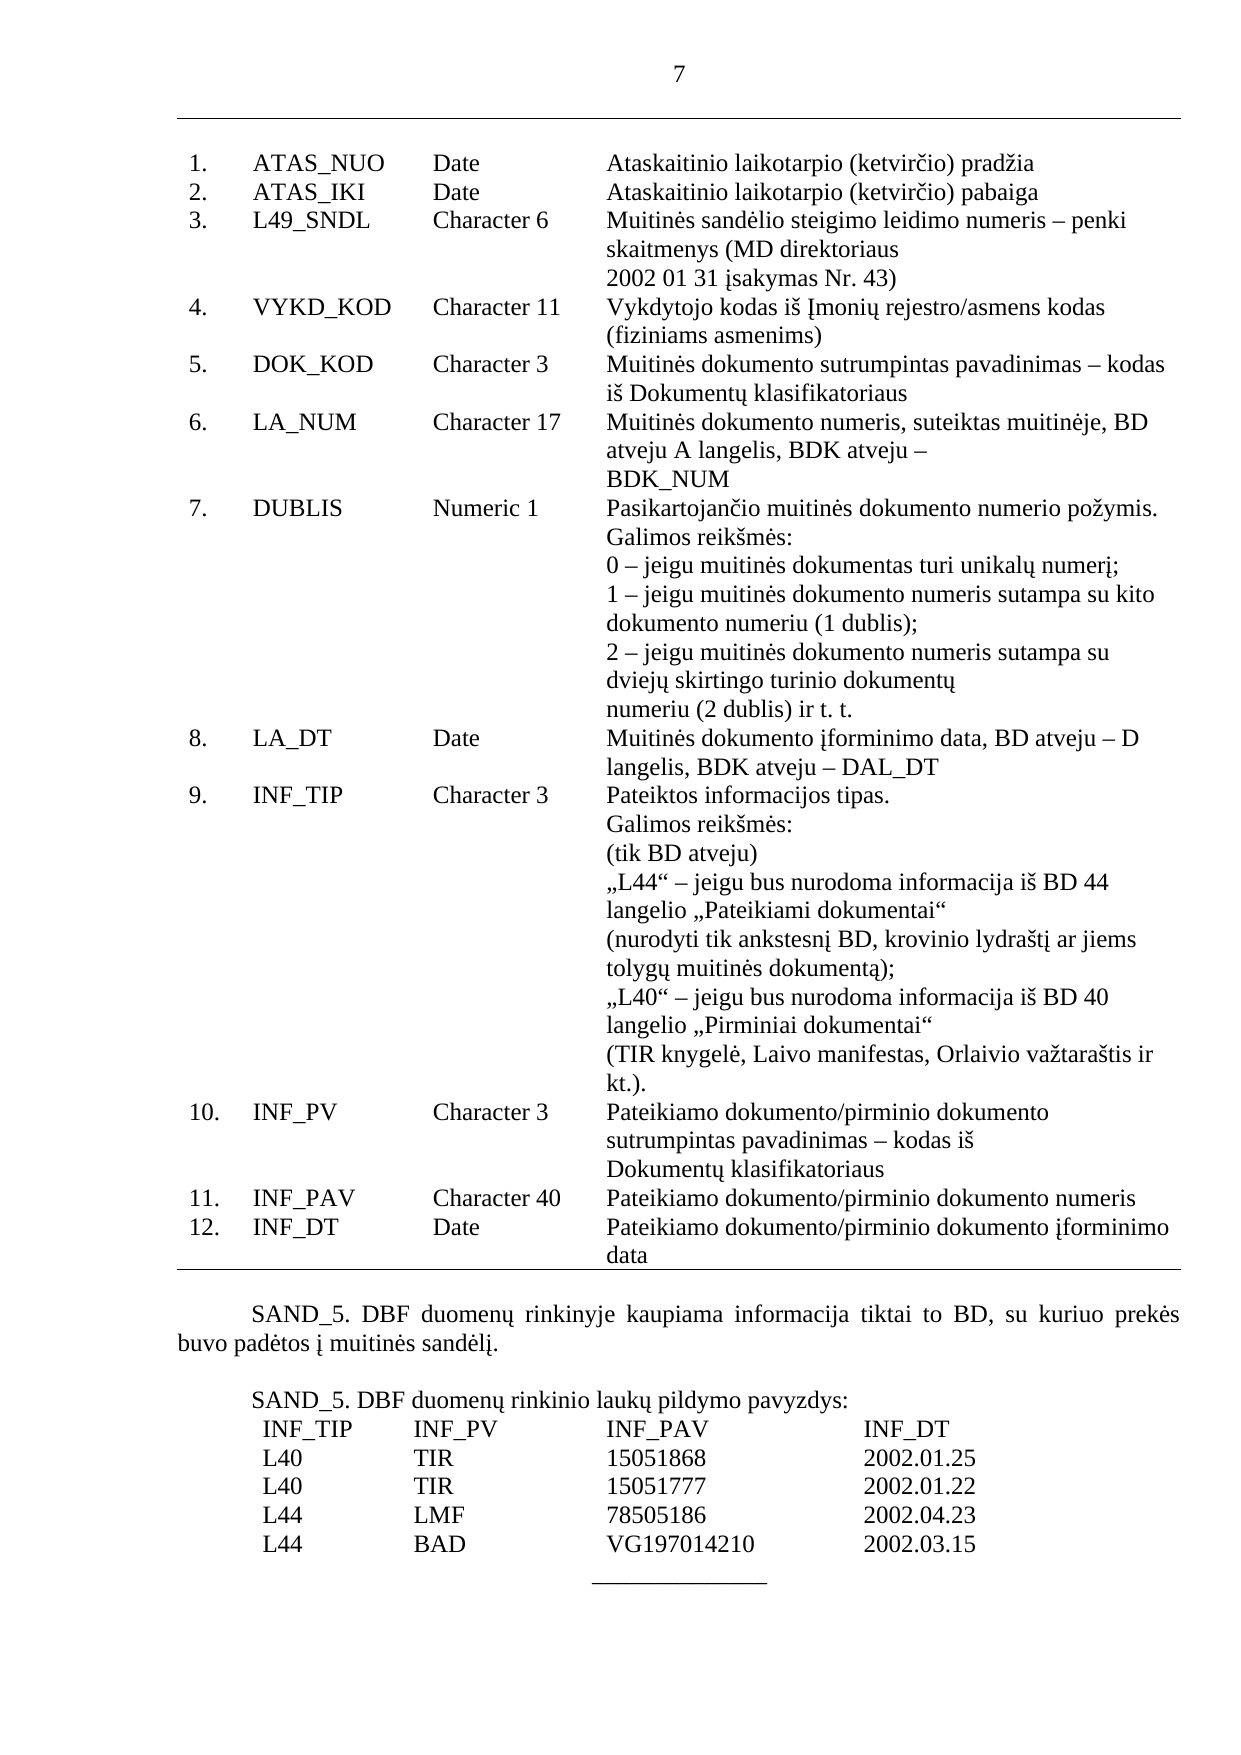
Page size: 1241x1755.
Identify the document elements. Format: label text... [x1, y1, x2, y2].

table_cell [421, 579, 595, 637]
table_cell DOK_KOD [241, 349, 421, 407]
table_cell [177, 982, 241, 1039]
table_cell L40 [177, 1471, 402, 1500]
table_cell [177, 1154, 241, 1183]
table_cell [177, 119, 241, 148]
table_cell [177, 809, 241, 838]
table_cell 6. [177, 407, 241, 464]
table_cell TIR [402, 1471, 595, 1500]
table_cell [177, 694, 241, 723]
table_cell Ataskaitinio laikotarpio (ketvirčio) pradžia [595, 148, 1181, 177]
table_cell 9. [177, 780, 241, 809]
table_cell Character 3 [421, 349, 595, 407]
table_header INF_DT [852, 1414, 1181, 1443]
table_cell [421, 263, 595, 292]
table_cell VYKD_KOD [241, 292, 421, 349]
table_cell 1 – jeigu muitinės dokumento numeris sutampa su kito dokumento numeriu (1 dublis); [595, 579, 1181, 637]
table_cell [595, 119, 1181, 148]
table_cell 0 – jeigu muitinės dokumentas turi unikalų numerį; [595, 550, 1181, 579]
table_cell Galimos reikšmės: [595, 809, 1181, 838]
table_cell Pateikiamo dokumento/pirminio dokumento įforminimo data [595, 1212, 1181, 1269]
table_cell [241, 1154, 421, 1183]
table_cell 10. [177, 1097, 241, 1154]
table_cell 2002.01.25 [852, 1443, 1181, 1471]
table_cell [177, 550, 241, 579]
table_cell INF_TIP [241, 780, 421, 809]
text SAND_5. DBF duomenų rinkinyje kaupiama informacija tiktai to BD, su kuriuo prekės buvo padėtos į muitinės sandėlį. [177, 1299, 1181, 1356]
table_cell LMF [402, 1500, 595, 1529]
table_cell 2 – jeigu muitinės dokumento numeris sutampa su dviejų skirtingo turinio dokumentų [595, 637, 1181, 694]
table_cell Pateikiamo dokumento/pirminio dokumento sutrumpintas pavadinimas – kodas iš [595, 1097, 1181, 1154]
table_cell [241, 637, 421, 694]
table_cell 12. [177, 1212, 241, 1269]
table_header INF_PAV [595, 1414, 852, 1443]
table_cell DUBLIS [241, 493, 421, 550]
table_cell [177, 464, 241, 493]
table_header INF_TIP [177, 1414, 402, 1443]
table_cell 11. [177, 1183, 241, 1212]
table_cell [421, 119, 595, 148]
table_cell 2002.01.22 [852, 1471, 1181, 1500]
table_cell [177, 1039, 241, 1097]
table_cell 78505186 [595, 1500, 852, 1529]
table_cell Character 3 [421, 780, 595, 809]
table_cell Pasikartojančio muitinės dokumento numerio požymis. Galimos reikšmės: [595, 493, 1181, 550]
table_cell Muitinės sandėlio steigimo leidimo numeris – penki skaitmenys (MD direktoriaus [595, 205, 1181, 263]
table_cell [421, 924, 595, 982]
text SAND_5. DBF duomenų rinkinio laukų pildymo pavyzdys: [177, 1385, 1181, 1414]
table_cell L44 [177, 1529, 402, 1558]
table_cell 15051777 [595, 1471, 852, 1500]
table_cell Vykdytojo kodas iš Įmonių rejestro/asmens kodas (fiziniams asmenims) [595, 292, 1181, 349]
table_cell (tik BD atveju) [595, 838, 1181, 867]
table_cell BDK_NUM [595, 464, 1181, 493]
table_cell 2002.04.23 [852, 1500, 1181, 1529]
table_cell [241, 809, 421, 838]
table_cell Numeric 1 [421, 493, 595, 550]
table_cell 3. [177, 205, 241, 263]
table_cell [241, 119, 421, 148]
table_cell [421, 637, 595, 694]
table_cell INF_DT [241, 1212, 421, 1269]
table_cell [421, 809, 595, 838]
table_cell Character 11 [421, 292, 595, 349]
table_cell [241, 579, 421, 637]
table_cell [241, 867, 421, 924]
table_cell 4. [177, 292, 241, 349]
table_cell [421, 464, 595, 493]
table_cell Pateiktos informacijos tipas. [595, 780, 1181, 809]
text ______________ [177, 1558, 1181, 1586]
table_cell 2002 01 31 įsakymas Nr. 43) [595, 263, 1181, 292]
table_cell [241, 924, 421, 982]
table_cell [241, 550, 421, 579]
table_cell [177, 637, 241, 694]
table_header INF_PV [402, 1414, 595, 1443]
table_cell [241, 982, 421, 1039]
table_cell 2. [177, 177, 241, 205]
table_cell 1. [177, 148, 241, 177]
table_cell [421, 867, 595, 924]
table_cell Date [421, 177, 595, 205]
table_cell 8. [177, 723, 241, 780]
table_cell [177, 838, 241, 867]
table_cell [241, 1039, 421, 1097]
table_cell INF_PAV [241, 1183, 421, 1212]
table_cell LA_NUM [241, 407, 421, 464]
table_cell [421, 1154, 595, 1183]
table_cell [177, 924, 241, 982]
table_cell Muitinės dokumento įforminimo data, BD atveju – D langelis, BDK atveju – DAL_DT [595, 723, 1181, 780]
table_cell Date [421, 1212, 595, 1269]
table_cell [421, 694, 595, 723]
table_cell 5. [177, 349, 241, 407]
table_cell numeriu (2 dublis) ir t. t. [595, 694, 1181, 723]
table_cell Date [421, 723, 595, 780]
table_cell „L40“ – jeigu bus nurodoma informacija iš BD 40 langelio „Pirminiai dokumentai“ [595, 982, 1181, 1039]
table_cell Character 40 [421, 1183, 595, 1212]
table_cell [421, 1039, 595, 1097]
table_cell VG197014210 [595, 1529, 852, 1558]
table_cell [177, 579, 241, 637]
table_cell [421, 838, 595, 867]
table_cell „L44“ – jeigu bus nurodoma informacija iš BD 44 langelio „Pateikiami dokumentai“ [595, 867, 1181, 924]
table_cell Muitinės dokumento numeris, suteiktas muitinėje, BD atveju A langelis, BDK atveju – [595, 407, 1181, 464]
table_cell [177, 867, 241, 924]
table_cell [177, 263, 241, 292]
table_cell [421, 550, 595, 579]
table_cell BAD [402, 1529, 595, 1558]
table_cell [241, 464, 421, 493]
table_cell ATAS_IKI [241, 177, 421, 205]
table_cell (TIR knygelė, Laivo manifestas, Orlaivio važtaraštis ir kt.). [595, 1039, 1181, 1097]
table_cell LA_DT [241, 723, 421, 780]
table_cell Character 3 [421, 1097, 595, 1154]
table_cell L44 [177, 1500, 402, 1529]
table_cell Character 17 [421, 407, 595, 464]
table_cell Character 6 [421, 205, 595, 263]
table_cell [241, 263, 421, 292]
table_cell Ataskaitinio laikotarpio (ketvirčio) pabaiga [595, 177, 1181, 205]
table_cell [241, 838, 421, 867]
table_cell L49_SNDL [241, 205, 421, 263]
table_cell [421, 982, 595, 1039]
table_cell Dokumentų klasifikatoriaus [595, 1154, 1181, 1183]
table_cell L40 [177, 1443, 402, 1471]
table_cell 7. [177, 493, 241, 550]
table_cell Pateikiamo dokumento/pirminio dokumento numeris [595, 1183, 1181, 1212]
table_cell 15051868 [595, 1443, 852, 1471]
table_cell 2002.03.15 [852, 1529, 1181, 1558]
table_cell (nurodyti tik ankstesnį BD, krovinio lydraštį ar jiems tolygų muitinės dokumentą); [595, 924, 1181, 982]
table_cell [241, 694, 421, 723]
table_cell Date [421, 148, 595, 177]
table_cell ATAS_NUO [241, 148, 421, 177]
table_cell INF_PV [241, 1097, 421, 1154]
table_cell Muitinės dokumento sutrumpintas pavadinimas – kodas iš Dokumentų klasifikatoriaus [595, 349, 1181, 407]
table_cell TIR [402, 1443, 595, 1471]
